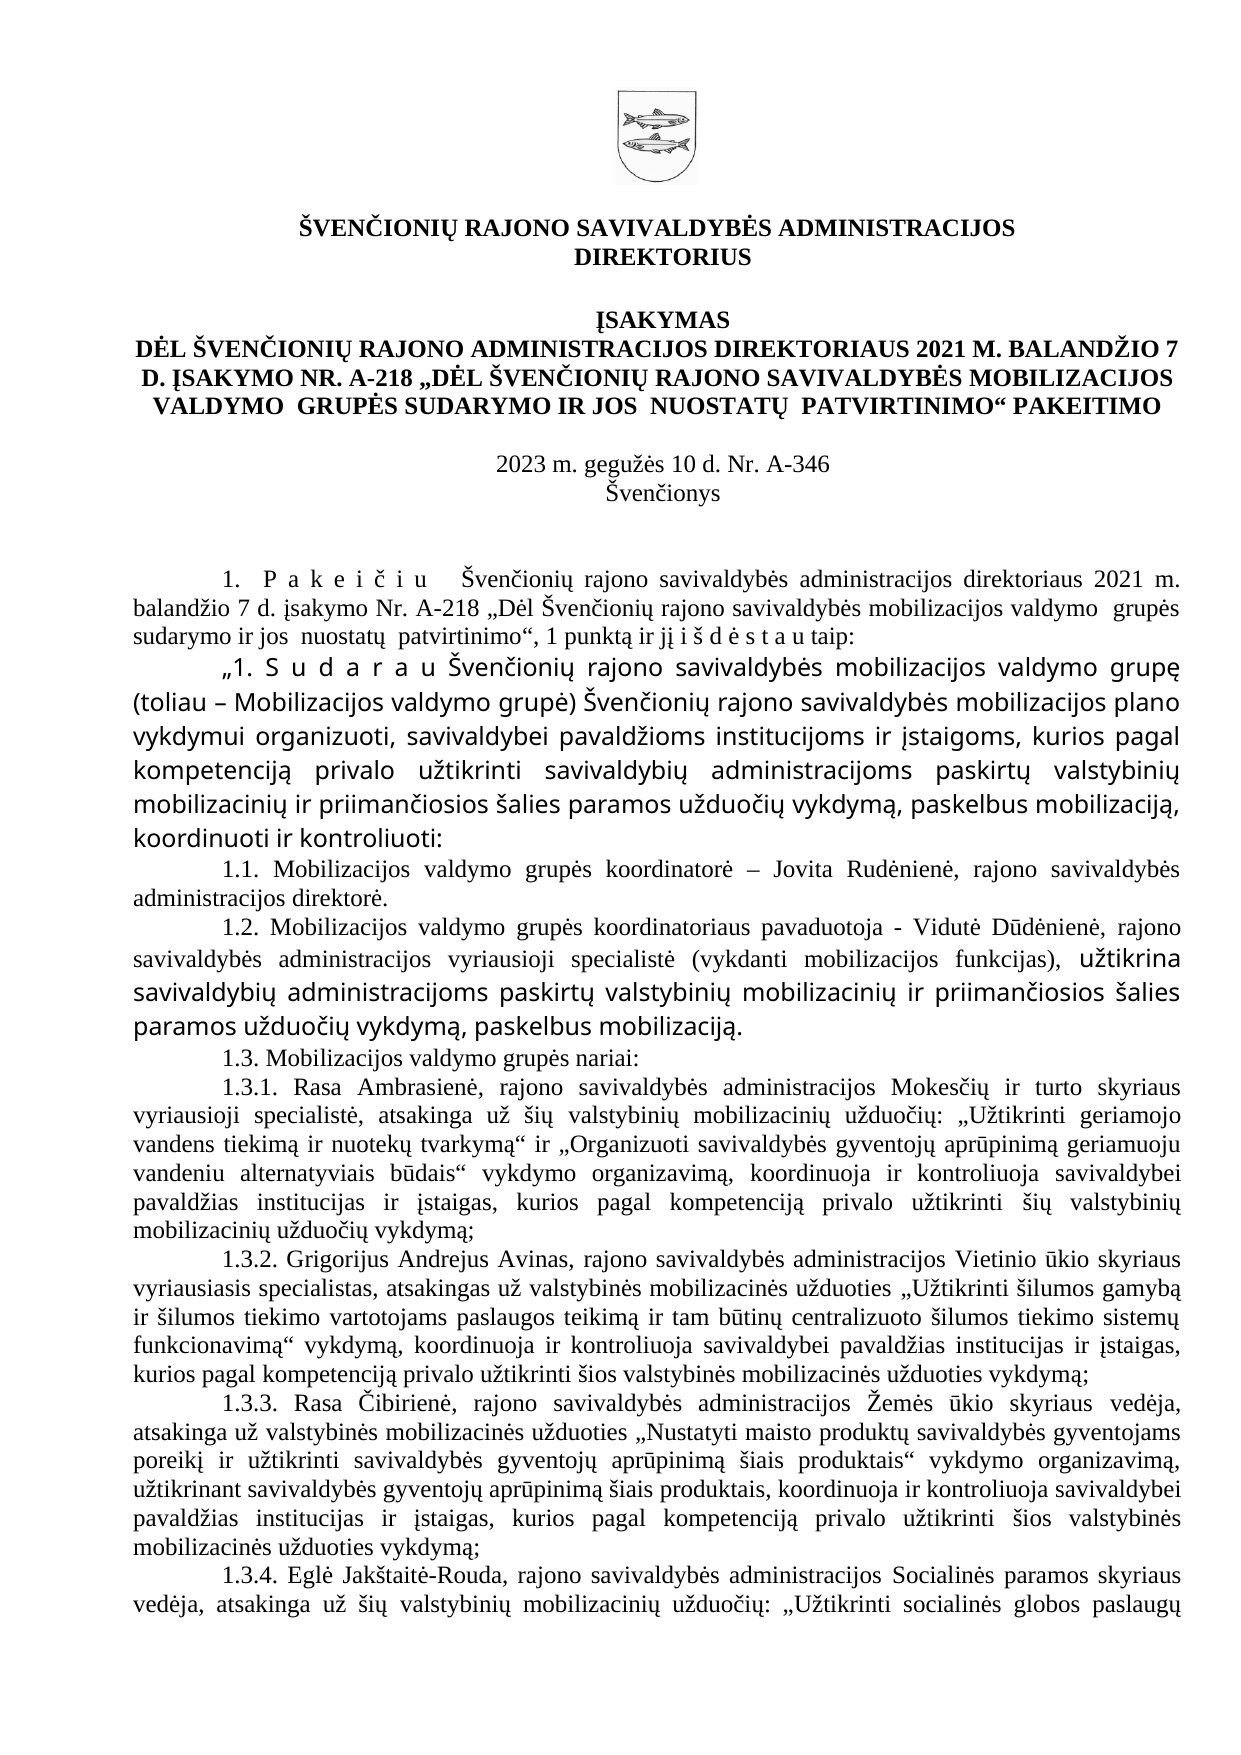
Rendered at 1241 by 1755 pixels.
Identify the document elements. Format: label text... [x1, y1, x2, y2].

text 1.1. Mobilizacijos valdymo grupės koordinatorė – Jovita Rudėnienė, rajono savivaldybės administracijos direktorė. [133, 854, 1181, 912]
text 1.3.1. Rasa Ambrasienė, rajono savivaldybės administracijos Mokesčių ir turto skyriaus vyriausioji specialistė, atsakinga už šių valstybinių mobilizacinių užduočių: „Užtikrinti geriamojo vandens tiekimą ir nuotekų tvarkymą“ ir „Organizuoti savivaldybės gyventojų aprūpinimą geriamuoju vandeniu alternatyviais būdais“ vykdymo organizavimą, koordinuoja ir kontroliuoja savivaldybei pavaldžias institucijas ir įstaigas, kurios pagal kompetenciją privalo užtikrinti šių valstybinių mobilizacinių užduočių vykdymą; [133, 1072, 1181, 1244]
text 2023 m. gegužės 10 d. Nr. A-346 [144, 449, 1181, 478]
subtitle ŠVENČIONIŲ RAJONO SAVIVALDYBĖS ADMINISTRACIJOS [133, 213, 1181, 242]
text DĖL ŠVENČIONIŲ RAJONO ADMINISTRACIJOS DIREKTORIAUS 2021 M. BALANDŽIO 7 D. ĮSAKYMO NR. A-218 „DĖL ŠVENČIONIŲ RAJONO SAVIVALDYBĖS MOBILIZACIJOS VALDYMO GRUPĖS SUDARYMO IR JOS nuostatų PATVIRTINIMO“ PAKEITIMO [133, 334, 1181, 420]
text 1. P a k e i č i u Švenčionių rajono savivaldybės administracijos direktoriaus 2021 m. balandžio 7 d. įsakymo Nr. A-218 „Dėl Švenčionių rajono savivaldybės mobilizacijos valdymo grupės sudarymo ir jos nuostatų patvirtinimo“, 1 punktą ir jį i š d ė s t a u taip: [133, 564, 1181, 650]
subtitle DIREKTORIUS [144, 242, 1181, 271]
text 1.3.3. Rasa Čibirienė, rajono savivaldybės administracijos Žemės ūkio skyriaus vedėja, atsakinga už valstybinės mobilizacinės užduoties „Nustatyti maisto produktų savivaldybės gyventojams poreikį ir užtikrinti savivaldybės gyventojų aprūpinimą šiais produktais“ vykdymo organizavimą, užtikrinant savivaldybės gyventojų aprūpinimą šiais produktais, koordinuoja ir kontroliuoja savivaldybei pavaldžias institucijas ir įstaigas, kurios pagal kompetenciją privalo užtikrinti šios valstybinės mobilizacinės užduoties vykdymą; [133, 1388, 1181, 1560]
text 1.3. Mobilizacijos valdymo grupės nariai: [133, 1043, 1181, 1072]
text 1.2. Mobilizacijos valdymo grupės koordinatoriaus pavaduotoja - Vidutė Dūdėnienė, rajono savivaldybės administracijos vyriausioji specialistė (vykdanti mobilizacijos funkcijas), užtikrina savivaldybių administracijoms paskirtų valstybinių mobilizacinių ir priimančiosios šalies paramos užduočių vykdymą, paskelbus mobilizaciją. [133, 912, 1181, 1043]
text 1.3.4. Eglė Jakštaitė-Rouda, rajono savivaldybės administracijos Socialinės paramos skyriaus vedėja, atsakinga už šių valstybinių mobilizacinių užduočių: „Užtikrinti socialinės globos paslaugų [133, 1560, 1181, 1618]
text Švenčionys [144, 478, 1181, 506]
text ĮSAKYMAS [144, 305, 1181, 334]
text „1. S u d a r a u Švenčionių rajono savivaldybės mobilizacijos valdymo grupę (toliau – Mobilizacijos valdymo grupė) Švenčionių rajono savivaldybės mobilizacijos plano vykdymui organizuoti, savivaldybei pavaldžioms institucijoms ir įstaigoms, kurios pagal kompetenciją privalo užtikrinti savivaldybių administracijoms paskirtų valstybinių mobilizacinių ir priimančiosios šalies paramos užduočių vykdymą, paskelbus mobilizaciją, koordinuoti ir kontroliuoti: [133, 650, 1181, 854]
text 1.3.2. Grigorijus Andrejus Avinas, rajono savivaldybės administracijos Vietinio ūkio skyriaus vyriausiasis specialistas, atsakingas už valstybinės mobilizacinės užduoties „Užtikrinti šilumos gamybą ir šilumos tiekimo vartotojams paslaugos teikimą ir tam būtinų centralizuoto šilumos tiekimo sistemų funkcionavimą“ vykdymą, koordinuoja ir kontroliuoja savivaldybei pavaldžias institucijas ir įstaigas, kurios pagal kompetenciją privalo užtikrinti šios valstybinės mobilizacinės užduoties vykdymą; [133, 1244, 1181, 1388]
